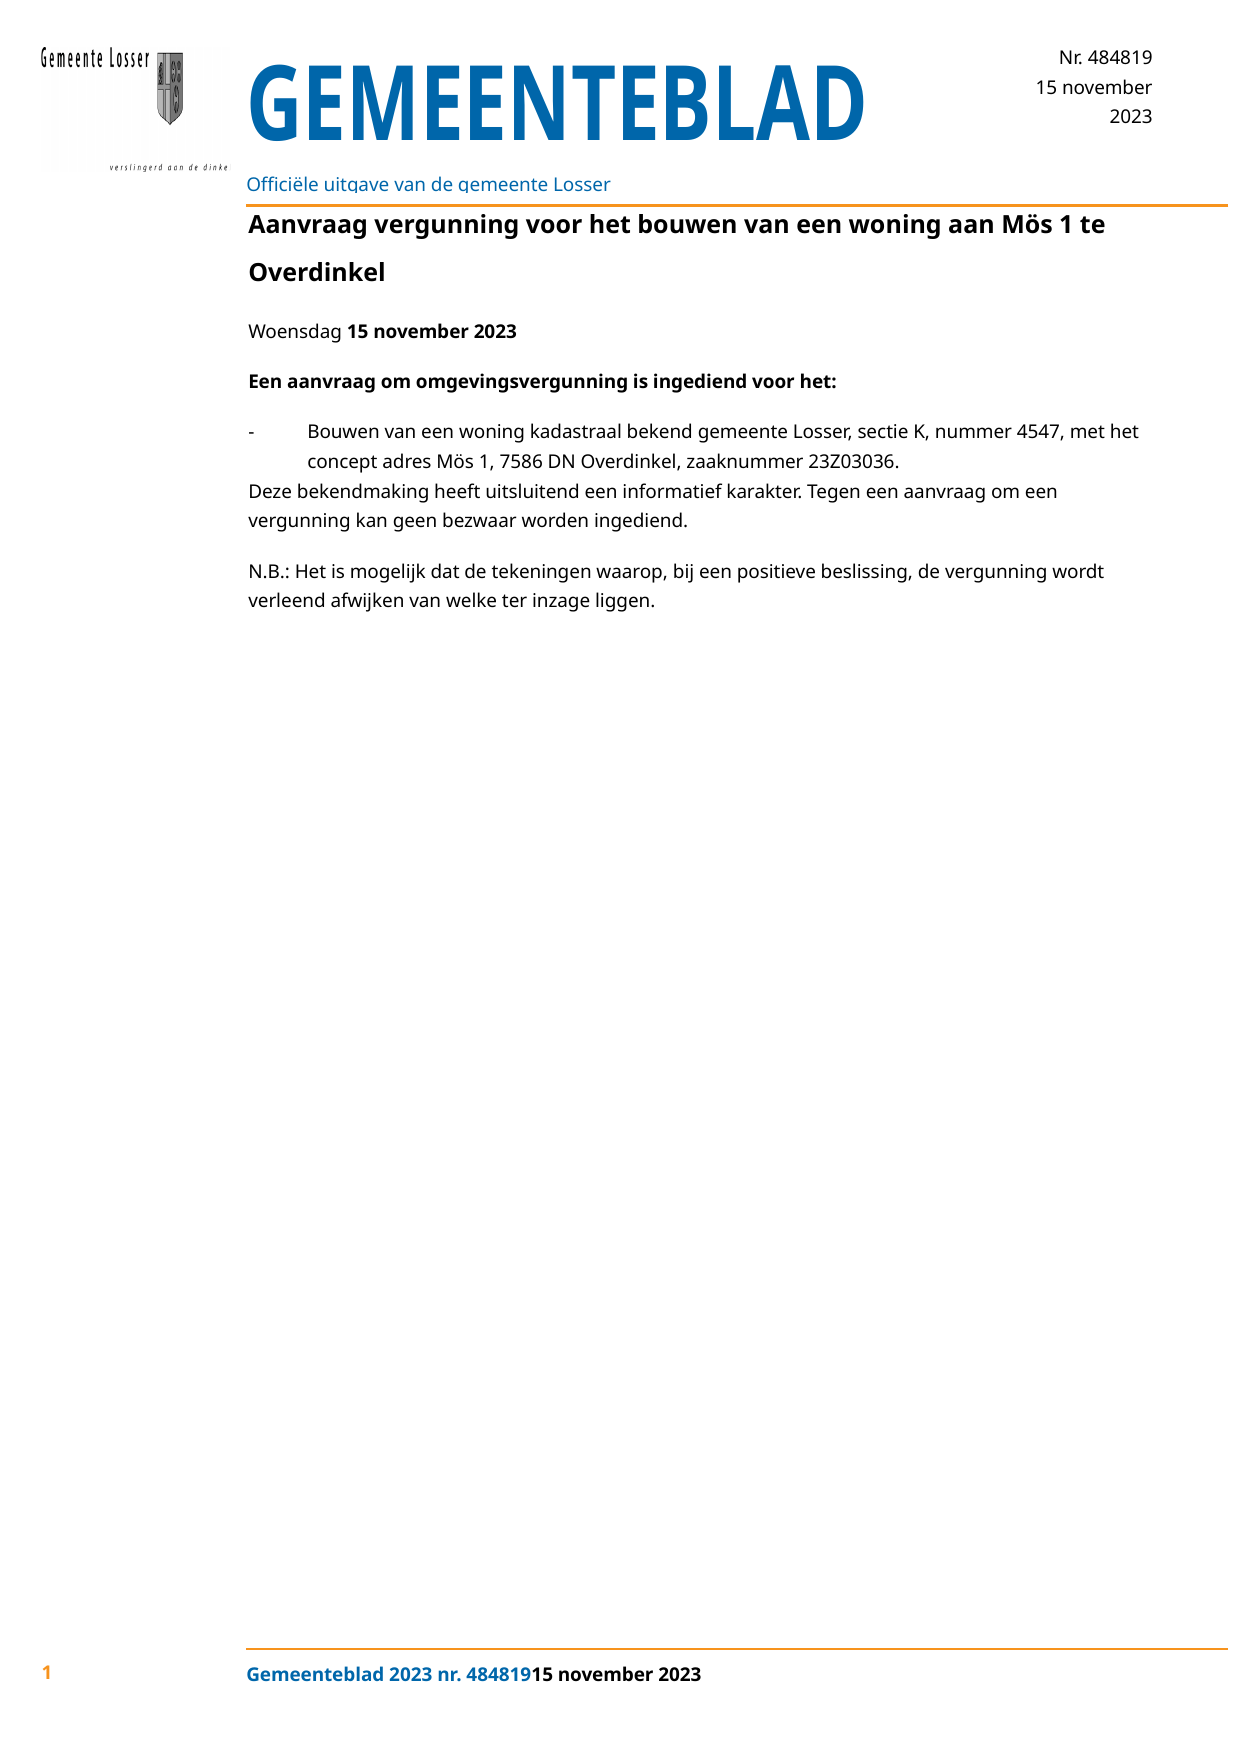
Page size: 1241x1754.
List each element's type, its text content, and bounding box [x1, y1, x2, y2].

text N.B.: Het is mogelijk dat de tekeningen waarop, bij een positieve beslissing, de vergunning wordt verleend afwijken van welke ter inzage liggen. [248, 558, 1152, 613]
list Bouwen van een woning kadastraal bekend gemeente Losser, sectie K, nummer 4547, met het concept adres Mös 1, 7586 DN Overdinkel, zaaknummer 23Z03036. [248, 419, 1152, 474]
text Deze bekendmaking heeft uitsluitend een informatief karakter. Tegen een aanvraag om een vergunning kan geen bezwaar worden ingediend. [248, 478, 1152, 533]
picture [41, 47, 231, 172]
text Woensdag 15 november 2023 [248, 318, 1152, 344]
text Aanvraag vergunning voor het bouwen van een woning aan Mös 1 te Overdinkel [248, 207, 1152, 288]
text Een aanvraag om omgevingsvergunning is ingediend voor het: [248, 368, 1152, 394]
